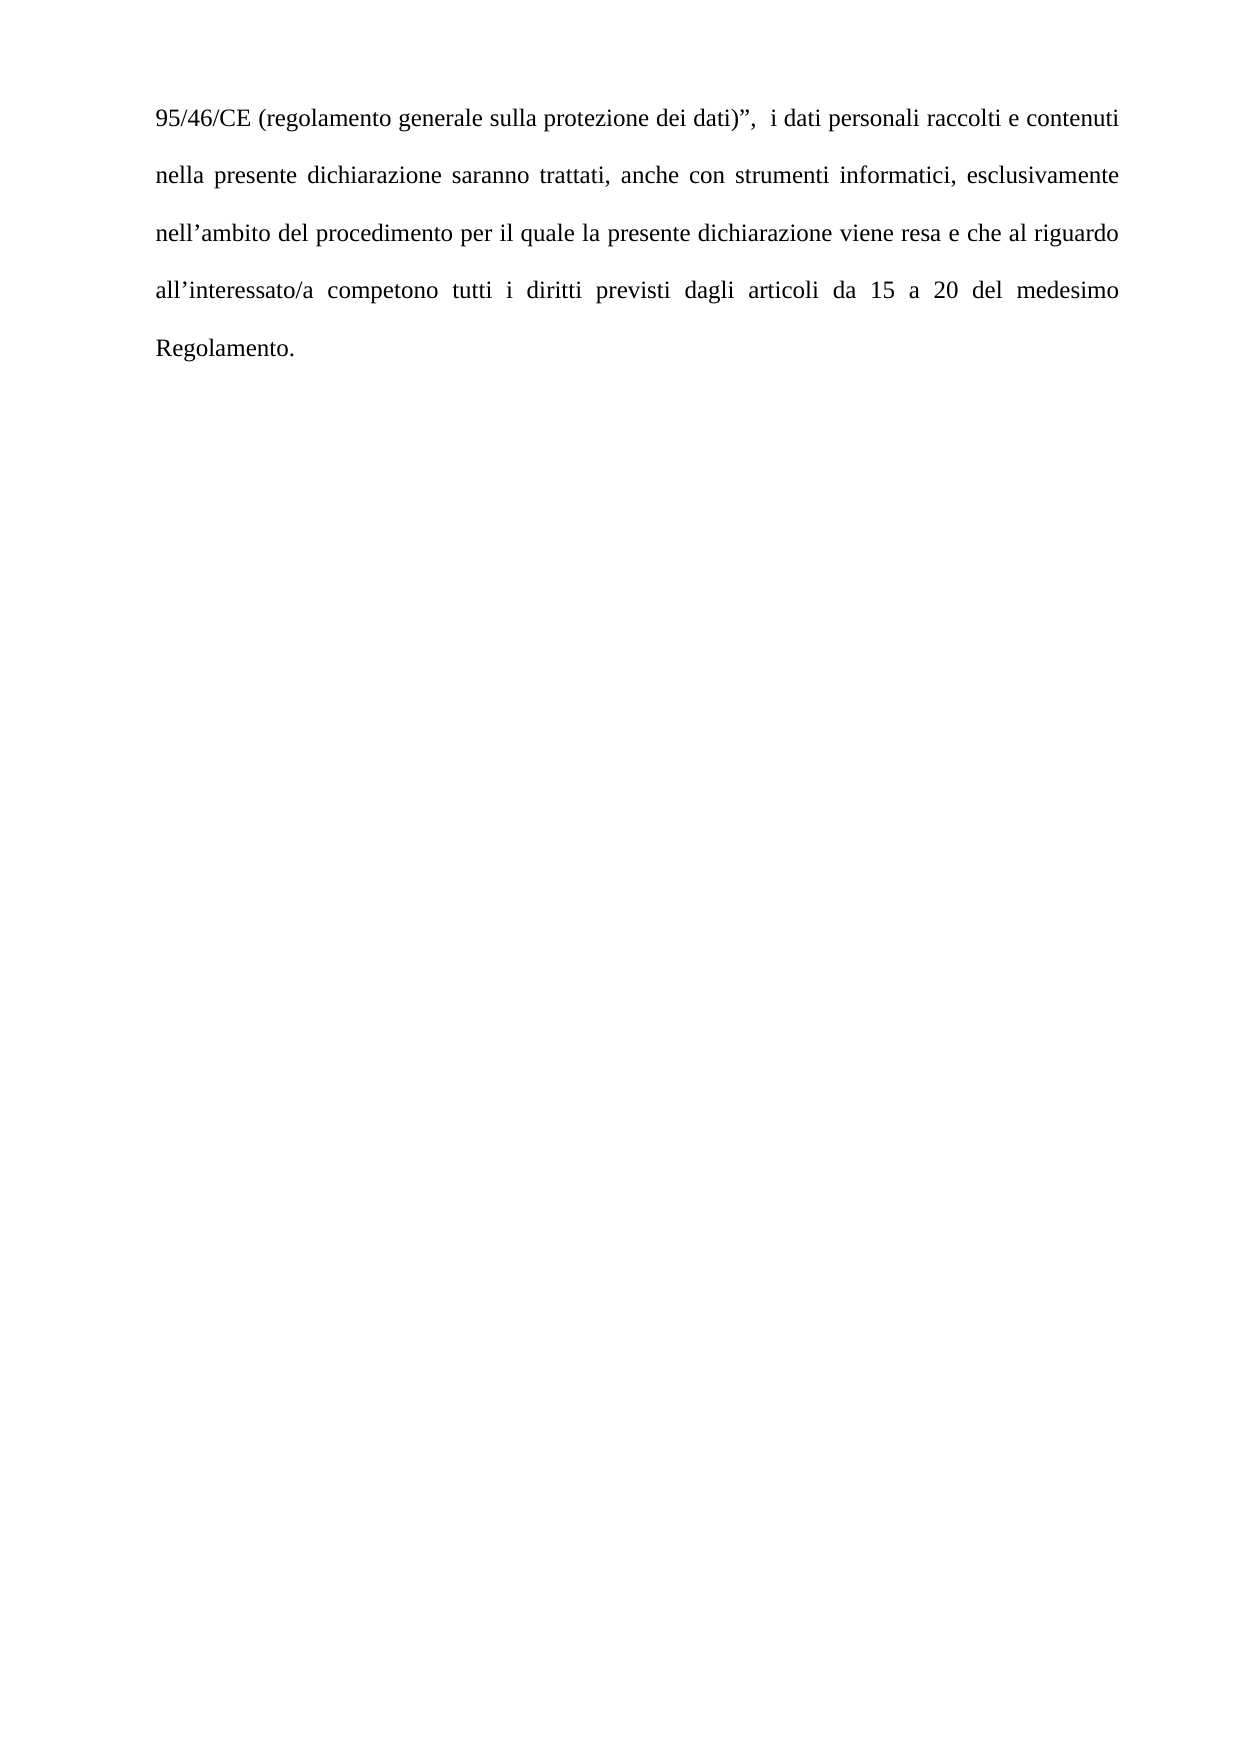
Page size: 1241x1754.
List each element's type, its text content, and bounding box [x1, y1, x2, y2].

text 95/46/CE (regolamento generale sulla protezione dei dati)”, i dati personali raccolti e contenuti nella presente dichiarazione saranno trattati, anche con strumenti informatici, esclusivamente nell’ambito del procedimento per il quale la presente dichiarazione viene resa e che al riguardo all’interessato/a competono tutti i diritti previsti dagli articoli da 15 a 20 del medesimo Regolamento. [118, 103, 1121, 361]
